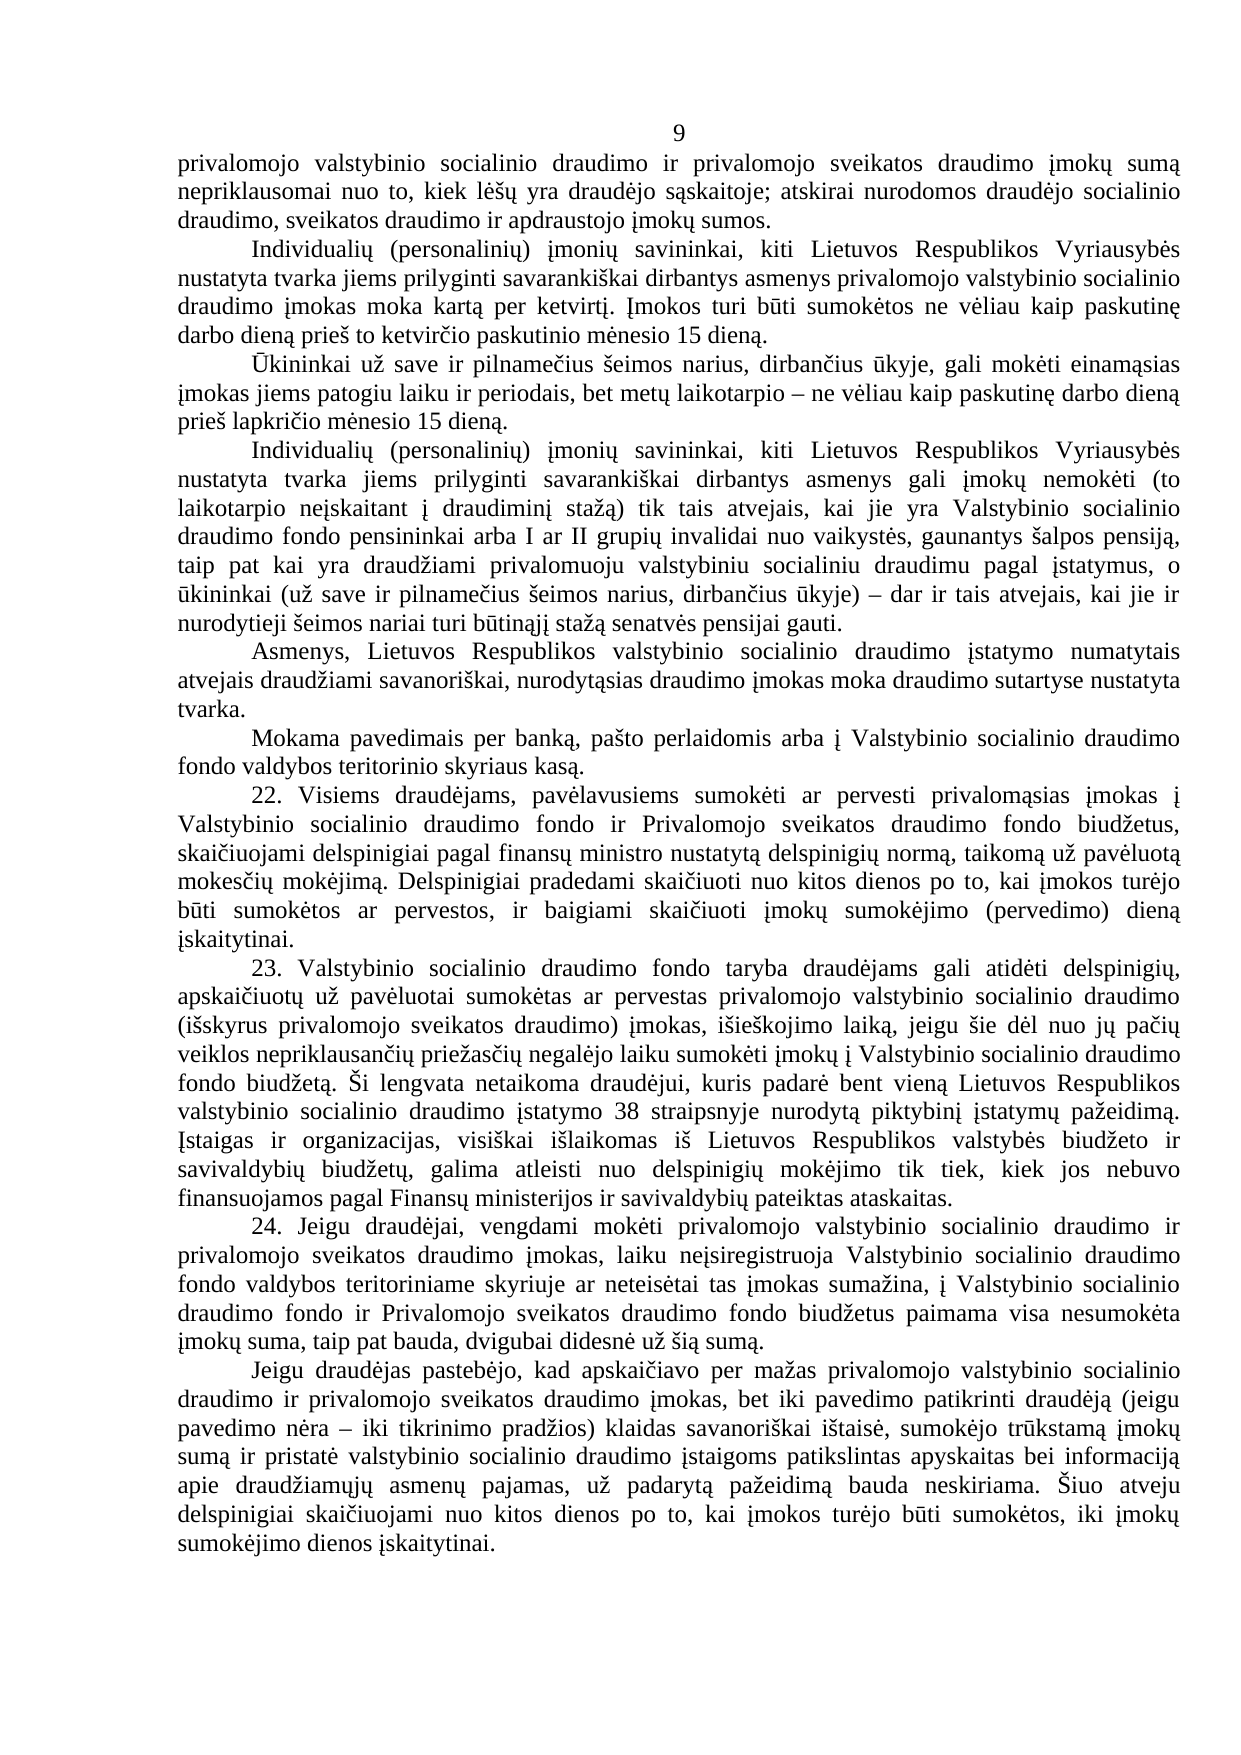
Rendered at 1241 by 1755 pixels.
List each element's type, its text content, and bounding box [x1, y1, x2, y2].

text Ūkininkai už save ir pilnamečius šeimos narius, dirbančius ūkyje, gali mokėti einamąsias įmokas jiems patogiu laiku ir periodais, bet metų laikotarpio – ne vėliau kaip paskutinę darbo dieną prieš lapkričio mėnesio 15 dieną. [177, 349, 1181, 435]
text Asmenys, Lietuvos Respublikos valstybinio socialinio draudimo įstatymo numatytais atvejais draudžiami savanoriškai, nurodytąsias draudimo įmokas moka draudimo sutartyse nustatyta tvarka. [177, 636, 1181, 723]
text Mokama pavedimais per banką, pašto perlaidomis arba į Valstybinio socialinio draudimo fondo valdybos teritorinio skyriaus kasą. [177, 723, 1181, 780]
text Individualių (personalinių) įmonių savininkai, kiti Lietuvos Respublikos Vyriausybės nustatyta tvarka jiems prilyginti savarankiškai dirbantys asmenys gali įmokų nemokėti (to laikotarpio neįskaitant į draudiminį stažą) tik tais atvejais, kai jie yra Valstybinio socialinio draudimo fondo pensininkai arba I ar II grupių invalidai nuo vaikystės, gaunantys šalpos pensiją, taip pat kai yra draudžiami privalomuoju valstybiniu socialiniu draudimu pagal įstatymus, o ūkininkai (už save ir pilnamečius šeimos narius, dirbančius ūkyje) – dar ir tais atvejais, kai jie ir nurodytieji šeimos nariai turi būtinąjį stažą senatvės pensijai gauti. [177, 435, 1181, 636]
text 23. Valstybinio socialinio draudimo fondo taryba draudėjams gali atidėti delspinigių, apskaičiuotų už pavėluotai sumokėtas ar pervestas privalomojo valstybinio socialinio draudimo (išskyrus privalomojo sveikatos draudimo) įmokas, išieškojimo laiką, jeigu šie dėl nuo jų pačių veiklos nepriklausančių priežasčių negalėjo laiku sumokėti įmokų į Valstybinio socialinio draudimo fondo biudžetą. Ši lengvata netaikoma draudėjui, kuris padarė bent vieną Lietuvos Respublikos valstybinio socialinio draudimo įstatymo 38 straipsnyje nurodytą piktybinį įstatymų pažeidimą. Įstaigas ir organizacijas, visiškai išlaikomas iš Lietuvos Respublikos valstybės biudžeto ir savivaldybių biudžetų, galima atleisti nuo delspinigių mokėjimo tik tiek, kiek jos nebuvo finansuojamos pagal Finansų ministerijos ir savivaldybių pateiktas ataskaitas. [177, 953, 1181, 1211]
text Individualių (personalinių) įmonių savininkai, kiti Lietuvos Respublikos Vyriausybės nustatyta tvarka jiems prilyginti savarankiškai dirbantys asmenys privalomojo valstybinio socialinio draudimo įmokas moka kartą per ketvirtį. Įmokos turi būti sumokėtos ne vėliau kaip paskutinę darbo dieną prieš to ketvirčio paskutinio mėnesio 15 dieną. [177, 234, 1181, 349]
text privalomojo valstybinio socialinio draudimo ir privalomojo sveikatos draudimo įmokų sumą nepriklausomai nuo to, kiek lėšų yra draudėjo sąskaitoje; atskirai nurodomos draudėjo socialinio draudimo, sveikatos draudimo ir apdraustojo įmokų sumos. [177, 148, 1181, 234]
text Jeigu draudėjas pastebėjo, kad apskaičiavo per mažas privalomojo valstybinio socialinio draudimo ir privalomojo sveikatos draudimo įmokas, bet iki pavedimo patikrinti draudėją (jeigu pavedimo nėra – iki tikrinimo pradžios) klaidas savanoriškai ištaisė, sumokėjo trūkstamą įmokų sumą ir pristatė valstybinio socialinio draudimo įstaigoms patikslintas apyskaitas bei informaciją apie draudžiamųjų asmenų pajamas, už padarytą pažeidimą bauda neskiriama. Šiuo atveju delspinigiai skaičiuojami nuo kitos dienos po to, kai įmokos turėjo būti sumokėtos, iki įmokų sumokėjimo dienos įskaitytinai. [177, 1355, 1181, 1556]
text 22. Visiems draudėjams, pavėlavusiems sumokėti ar pervesti privalomąsias įmokas į Valstybinio socialinio draudimo fondo ir Privalomojo sveikatos draudimo fondo biudžetus, skaičiuojami delspinigiai pagal finansų ministro nustatytą delspinigių normą, taikomą už pavėluotą mokesčių mokėjimą. Delspinigiai pradedami skaičiuoti nuo kitos dienos po to, kai įmokos turėjo būti sumokėtos ar pervestos, ir baigiami skaičiuoti įmokų sumokėjimo (pervedimo) dieną įskaitytinai. [177, 780, 1181, 953]
text 24. Jeigu draudėjai, vengdami mokėti privalomojo valstybinio socialinio draudimo ir privalomojo sveikatos draudimo įmokas, laiku neįsiregistruoja Valstybinio socialinio draudimo fondo valdybos teritoriniame skyriuje ar neteisėtai tas įmokas sumažina, į Valstybinio socialinio draudimo fondo ir Privalomojo sveikatos draudimo fondo biudžetus paimama visa nesumokėta įmokų suma, taip pat bauda, dvigubai didesnė už šią sumą. [177, 1211, 1181, 1355]
